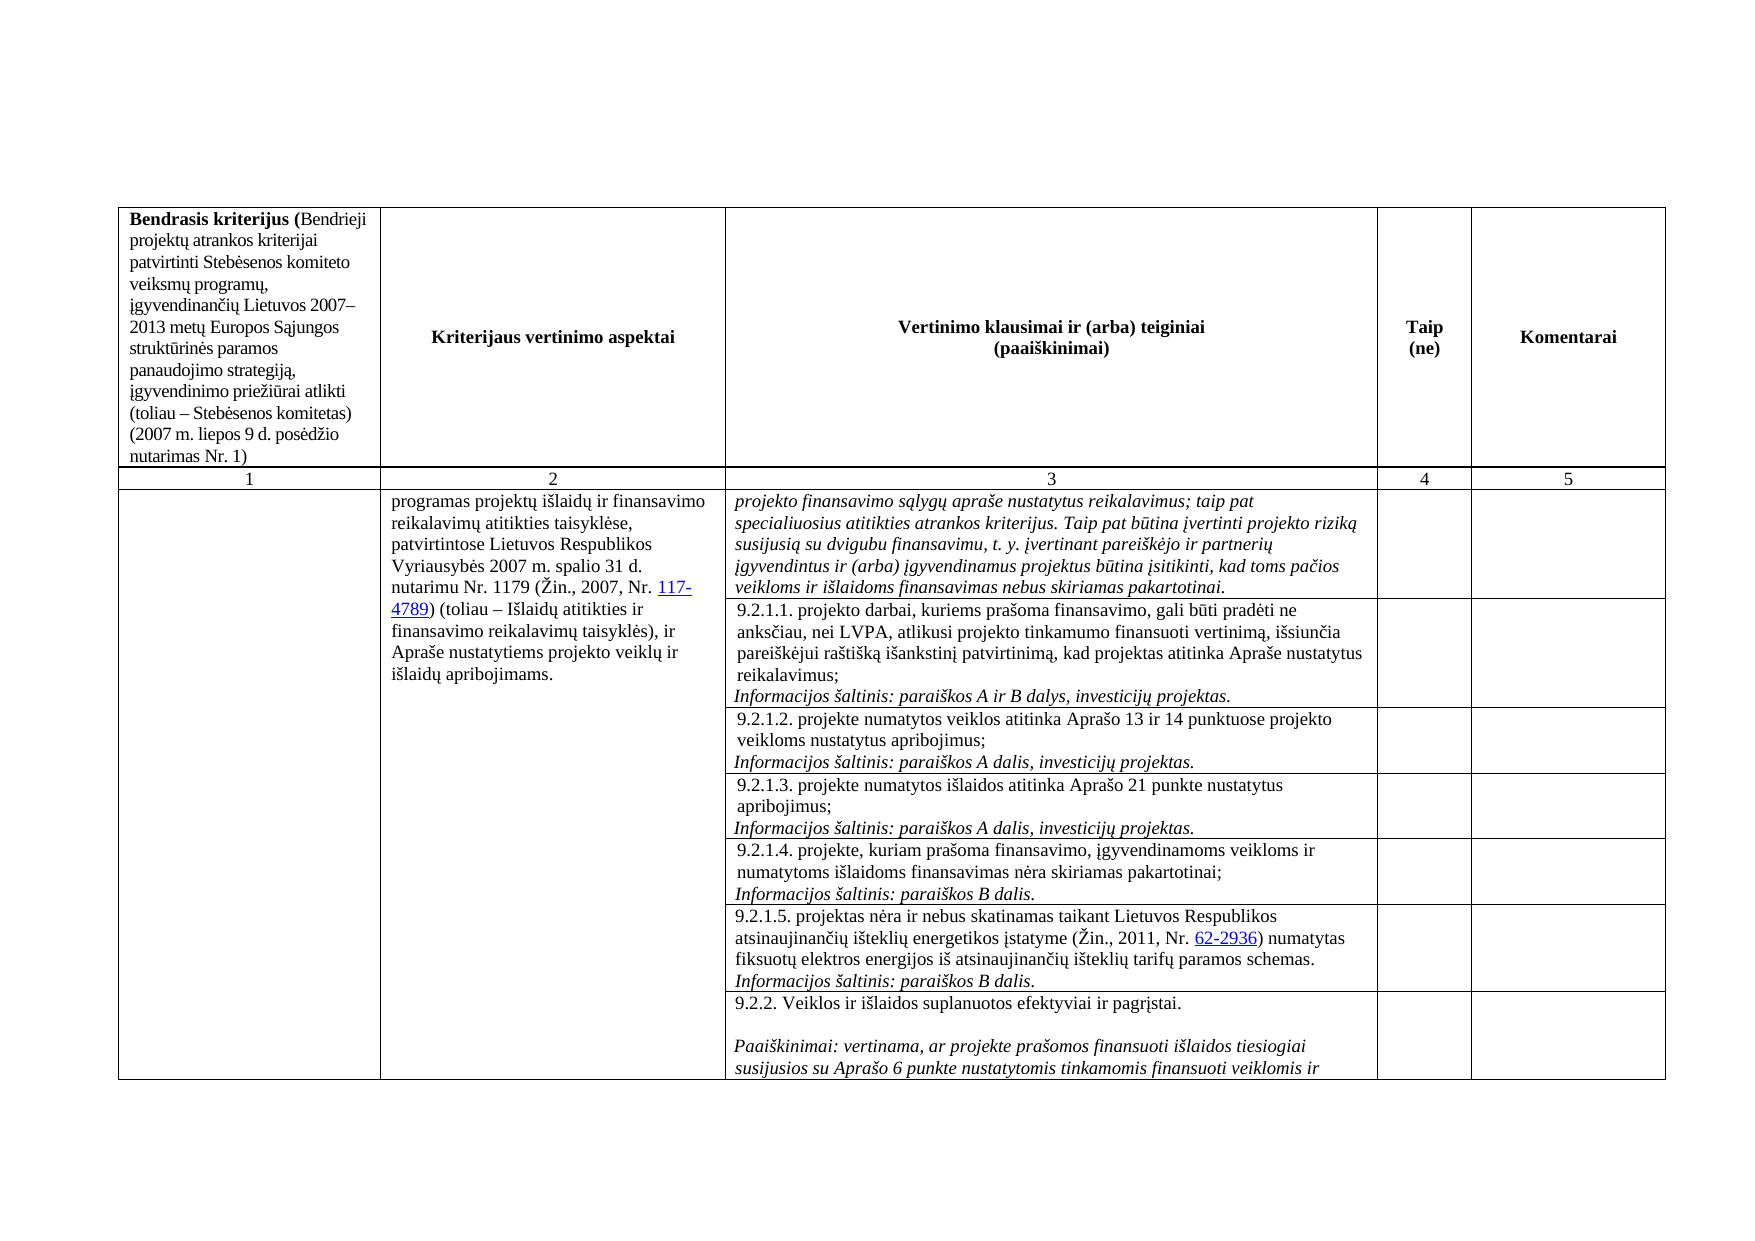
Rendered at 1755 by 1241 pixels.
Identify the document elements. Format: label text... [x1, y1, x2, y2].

table_cell [1378, 992, 1471, 1078]
table_cell [1472, 839, 1665, 904]
table_cell projekto finansavimo sąlygų apraše nustatytus reikalavimus; taip pat specialiuosius atitikties atrankos kriterijus. Taip pat būtina įvertinti projekto riziką susijusią su dvigubu finansavimu, t. y. įvertinant pareiškėjo ir partnerių įgyvendintus ir (arba) įgyvendinamus projektus būtina įsitikinti, kad toms pačios veikloms ir išlaidoms finansavimas nebus skiriamas pakartotinai. [726, 490, 1377, 598]
table_cell [1378, 490, 1471, 598]
table_cell [1472, 905, 1665, 991]
table_header Bendrasis kriterijus (Bendrieji projektų atrankos kriterijai patvirtinti Stebėsenos komiteto veiksmų programų, įgyvendinančių Lietuvos 2007–2013 metų Europos Sąjungos struktūrinės paramos panaudojimo strategiją, įgyvendinimo priežiūrai atlikti (toliau – Stebėsenos komitetas) (2007 m. liepos 9 d. posėdžio nutarimas Nr. 1) [119, 208, 380, 466]
table_cell 9.2.1.1. projekto darbai, kuriems prašoma finansavimo, gali būti pradėti ne anksčiau, nei LVPA, atlikusi projekto tinkamumo finansuoti vertinimą, išsiunčia pareiškėjui raštišką išankstinį patvirtinimą, kad projektas atitinka Apraše nustatytus reikalavimus; Informacijos šaltinis: paraiškos A ir B dalys, investicijų projektas. [726, 599, 1377, 707]
table_cell 9.2.2. Veiklos ir išlaidos suplanuotos efektyviai ir pagrįstai. Paaiškinimai: vertinama, ar projekte prašomos finansuoti išlaidos tiesiogiai susijusios su Aprašo 6 punkte nustatytomis tinkamomis finansuoti veiklomis ir [726, 992, 1377, 1078]
table_cell [1378, 905, 1471, 991]
table_cell 2 [381, 468, 725, 489]
table_cell 1 [119, 468, 380, 489]
table_cell [1378, 774, 1471, 838]
table_cell [1472, 708, 1665, 772]
table_header Kriterijaus vertinimo aspektai [381, 208, 725, 466]
table_header Taip (ne) [1378, 208, 1471, 466]
table_cell [1472, 490, 1665, 598]
table_cell [1378, 599, 1471, 707]
table_cell [1378, 708, 1471, 772]
table_cell 9.2.1.5. projektas nėra ir nebus skatinamas taikant Lietuvos Respublikos atsinaujinančių išteklių energetikos įstatyme (Žin., 2011, Nr. 62-2936) numatytas fiksuotų elektros energijos iš atsinaujinančių išteklių tarifų paramos schemas. Informacijos šaltinis: paraiškos B dalis. [726, 905, 1377, 991]
table_cell [1472, 992, 1665, 1078]
table_cell [1472, 774, 1665, 838]
table_cell [1472, 599, 1665, 707]
table_header Komentarai [1472, 208, 1665, 466]
table_header Vertinimo klausimai ir (arba) teiginiai (paaiškinimai) [726, 208, 1377, 466]
table_cell [119, 490, 380, 1078]
table_cell 4 [1378, 468, 1471, 489]
table_cell 9.2.1.4. projekte, kuriam prašoma finansavimo, įgyvendinamoms veikloms ir numatytoms išlaidoms finansavimas nėra skiriamas pakartotinai; Informacijos šaltinis: paraiškos B dalis. [726, 839, 1377, 904]
table_cell 3 [726, 468, 1377, 489]
table_cell 9.2.1.3. projekte numatytos išlaidos atitinka Aprašo 21 punkte nustatytus apribojimus; Informacijos šaltinis: paraiškos A dalis, investicijų projektas. [726, 774, 1377, 838]
table_cell 9.2.1.2. projekte numatytos veiklos atitinka Aprašo 13 ir 14 punktuose projekto veikloms nustatytus apribojimus; Informacijos šaltinis: paraiškos A dalis, investicijų projektas. [726, 708, 1377, 772]
table_cell 5 [1472, 468, 1665, 489]
table_cell [1378, 839, 1471, 904]
table_cell programas projektų išlaidų ir finansavimo reikalavimų atitikties taisyklėse, patvirtintose Lietuvos Respublikos Vyriausybės 2007 m. spalio 31 d. nutarimu Nr. 1179 (Žin., 2007, Nr. 117-4789) (toliau – Išlaidų atitikties ir finansavimo reikalavimų taisyklės), ir Apraše nustatytiems projekto veiklų ir išlaidų apribojimams. [381, 490, 725, 1078]
